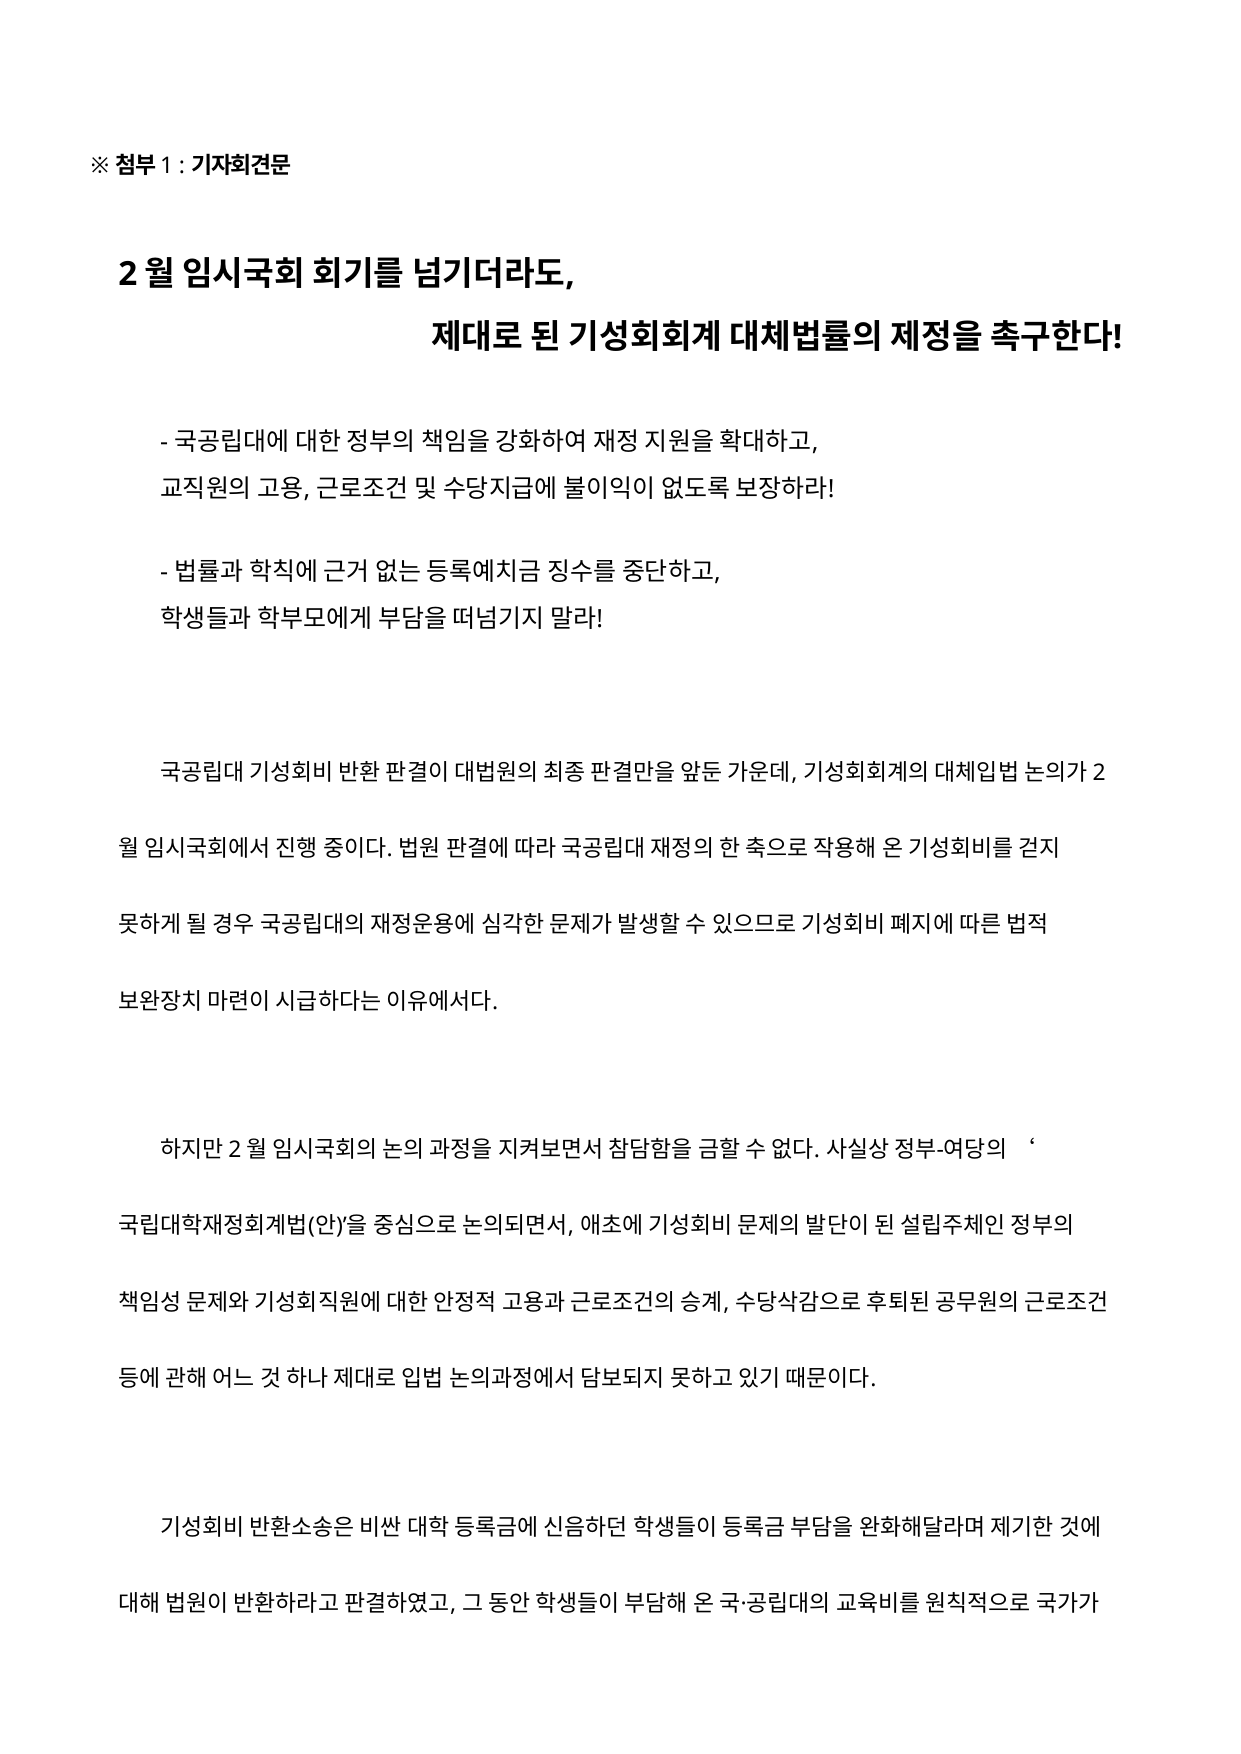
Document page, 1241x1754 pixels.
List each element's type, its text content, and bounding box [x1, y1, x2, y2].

text 국공립대 기성회비 반환 판결이 대법원의 최종 판결만을 앞둔 가운데, 기성회회계의 대체입법 논의가 2월 임시국회에서 진행 중이다. 법원 판결에 따라 국공립대 재정의 한 축으로 작용해 온 기성회비를 걷지 못하게 될 경우 국공립대의 재정운용에 심각한 문제가 발생할 수 있으므로 기성회비 폐지에 따른 법적 보완장치 마련이 시급하다는 이유에서다. [118, 753, 1122, 1016]
text 교직원의 고용, 근로조건 및 수당지급에 불이익이 없도록 보장하라! [160, 468, 1122, 504]
text 기성회비 반환소송은 비싼 대학 등록금에 신음하던 학생들이 등록금 부담을 완화해달라며 제기한 것에 대해 법원이 반환하라고 판결하였고, 그 동안 학생들이 부담해 온 국·공립대의 교육비를 원칙적으로 국가가 [118, 1508, 1122, 1618]
text - 국공립대에 대한 정부의 책임을 강화하여 재정 지원을 확대하고, [160, 421, 1122, 457]
text 학생들과 학부모에게 부담을 떠넘기지 말라! [160, 598, 1122, 635]
text ※ 첨부 1 : 기자회견문 [90, 147, 1122, 180]
text 제대로 된 기성회회계 대체법률의 제정을 촉구한다! [118, 310, 1122, 358]
text 2월 임시국회 회기를 넘기더라도, [118, 247, 1122, 295]
text 하지만 2월 임시국회의 논의 과정을 지켜보면서 참담함을 금할 수 없다. 사실상 정부-여당의 ‘국립대학재정회계법(안)’을 중심으로 논의되면서, 애초에 기성회비 문제의 발단이 된 설립주체인 정부의 책임성 문제와 기성회직원에 대한 안정적 고용과 근로조건의 승계, 수당삭감으로 후퇴된 공무원의 근로조건 등에 관해 어느 것 하나 제대로 입법 논의과정에서 담보되지 못하고 있기 때문이다. [118, 1131, 1122, 1394]
text - 법률과 학칙에 근거 없는 등록예치금 징수를 중단하고, [160, 551, 1122, 588]
